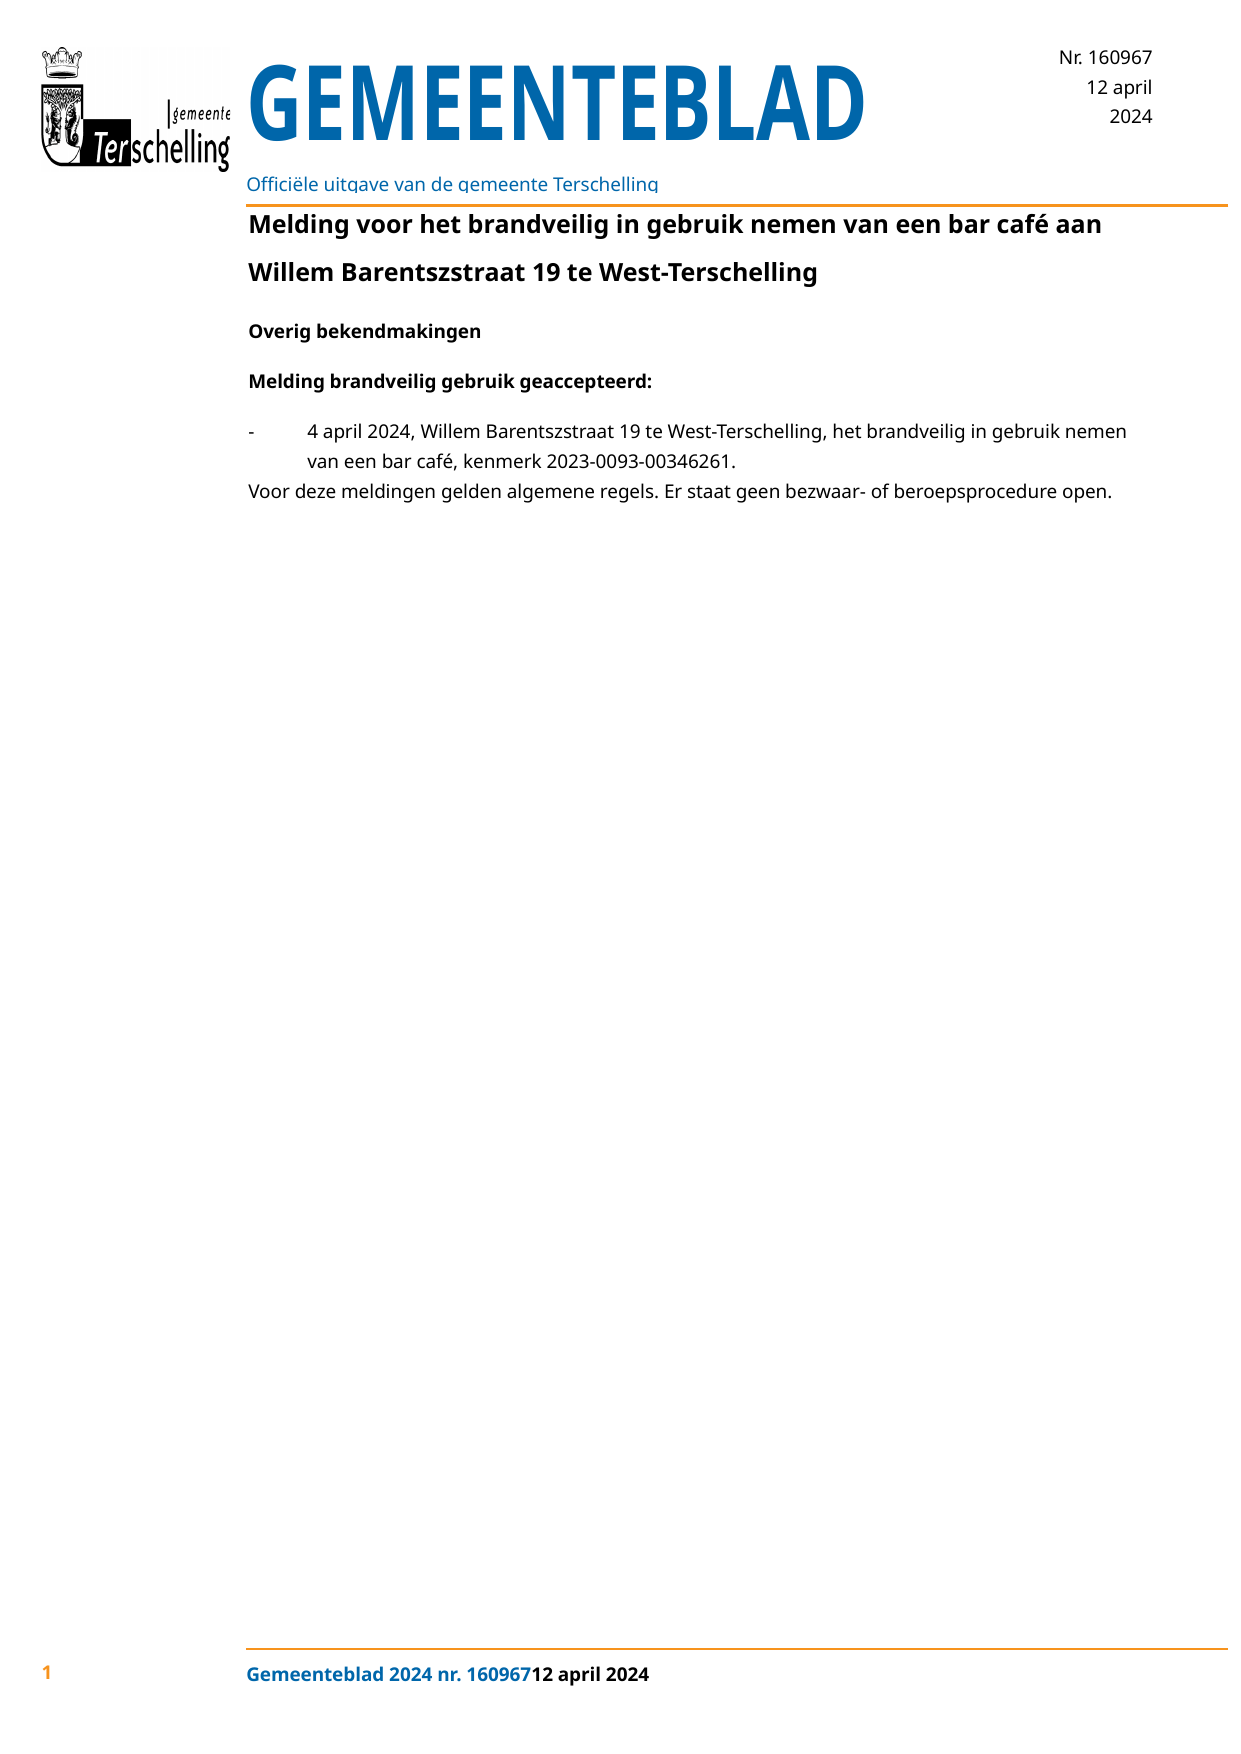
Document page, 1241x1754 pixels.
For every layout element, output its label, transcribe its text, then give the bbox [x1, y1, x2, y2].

text Melding brandveilig gebruik geaccepteerd: [248, 368, 1152, 394]
picture [41, 47, 231, 172]
text Overig bekendmakingen [248, 318, 1152, 344]
text Voor deze meldingen gelden algemene regels. Er staat geen bezwaar- of beroepsprocedure open. [248, 478, 1152, 504]
list 4 april 2024, Willem Barentszstraat 19 te West-Terschelling, het brandveilig in gebruik nemen van een bar café, kenmerk 2023-0093-00346261. [248, 419, 1152, 474]
text Melding voor het brandveilig in gebruik nemen van een bar café aan Willem Barentszstraat 19 te West-Terschelling [248, 207, 1152, 288]
